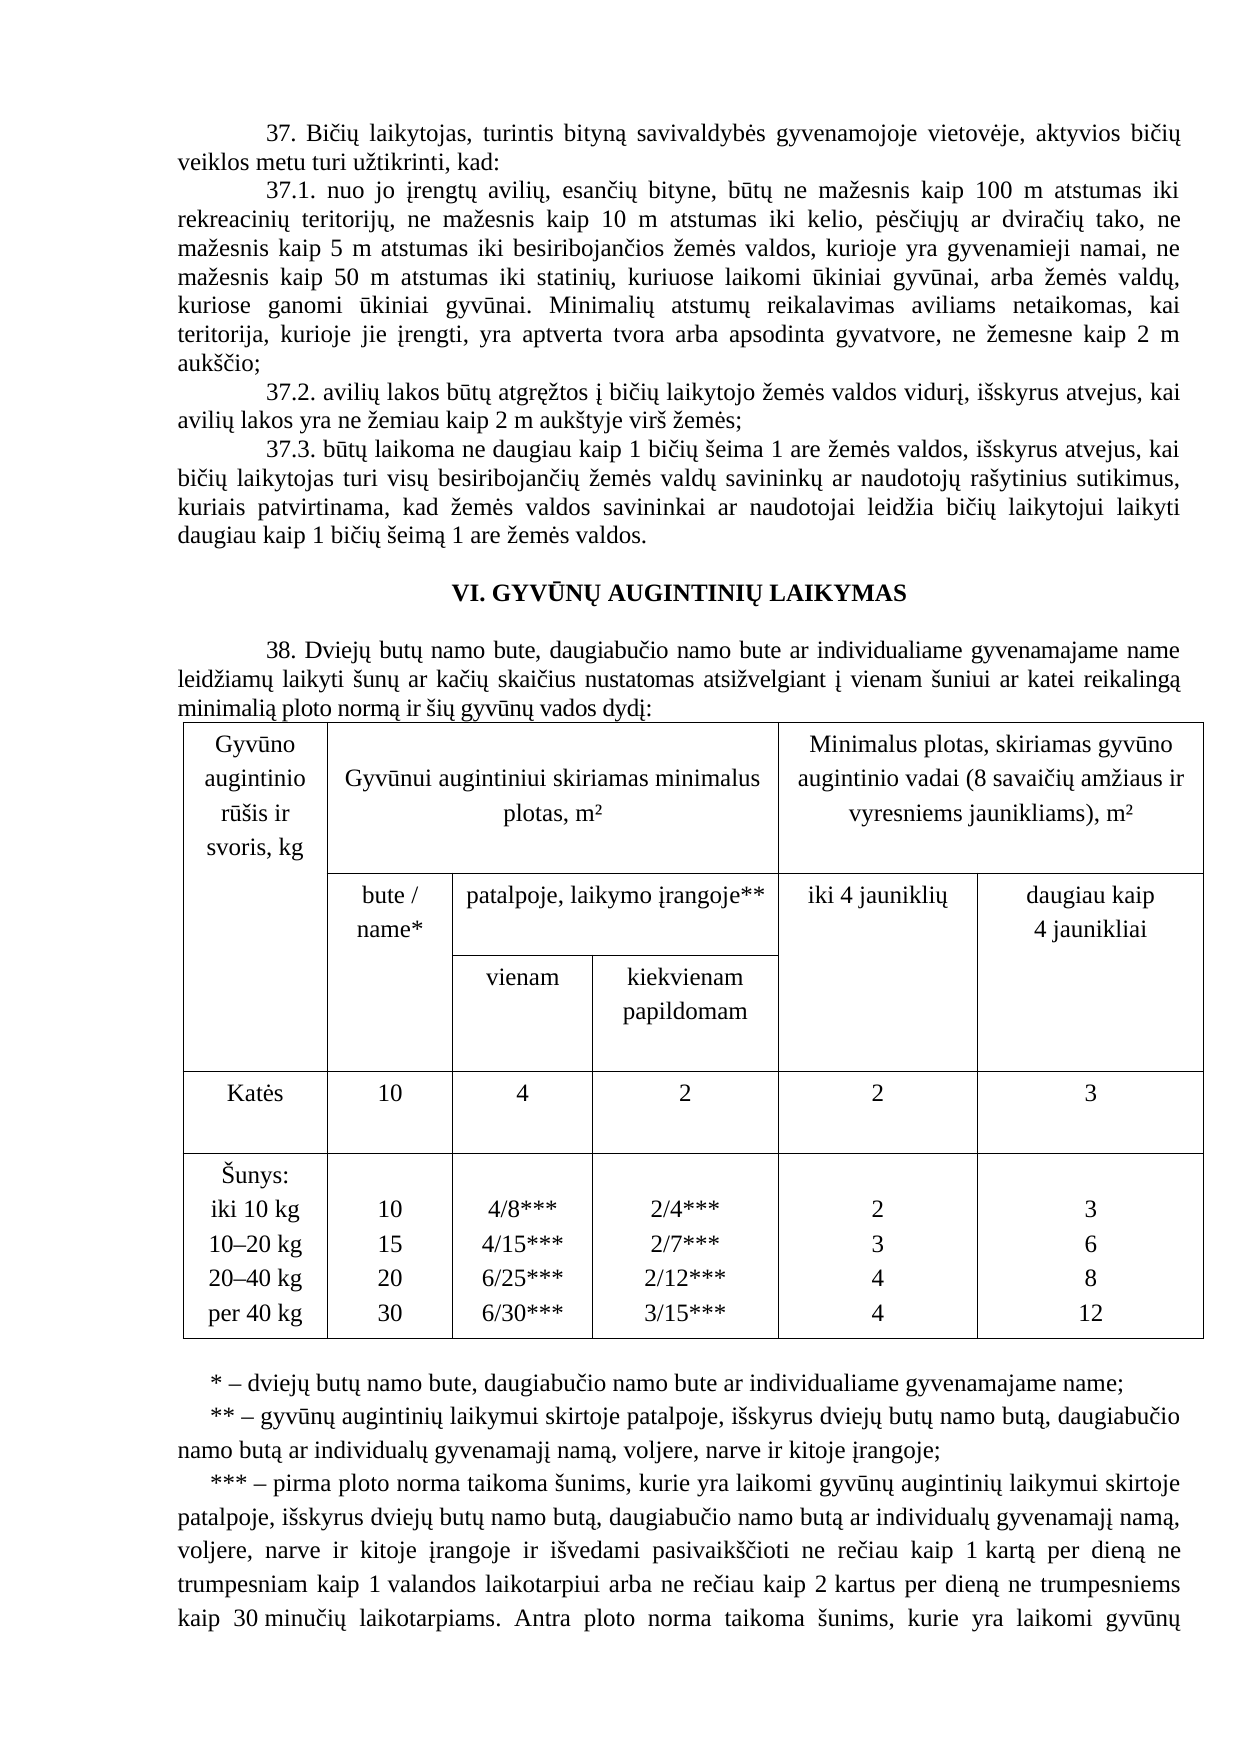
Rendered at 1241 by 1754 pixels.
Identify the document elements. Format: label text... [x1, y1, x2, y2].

table_header Minimalus plotas, skiriamas gyvūno augintinio vadai (8 savaičių amžiaus ir vyresniems jaunikliams), m² [779, 723, 1203, 873]
table_cell 2 [779, 1072, 977, 1153]
table_cell 10 [328, 1072, 452, 1153]
text 37.3. būtų laikoma ne daugiau kaip 1 bičių šeima 1 are žemės valdos, išskyrus atvejus, kai bičių laikytojas turi visų besiribojančių žemės valdų savininkų ar naudotojų rašytinius sutikimus, kuriais patvirtinama, kad žemės valdos savininkai ar naudotojai leidžia bičių laikytojui laikyti daugiau kaip 1 bičių šeimą 1 are žemės valdos. [177, 434, 1181, 549]
table_cell daugiau kaip 4 jaunikliai [978, 874, 1203, 1071]
table_header Gyvūnui augintiniui skiriamas minimalus plotas, m² [328, 723, 778, 873]
table_cell vienam [453, 956, 592, 1071]
table_cell 10 15 20 30 [328, 1154, 452, 1338]
text *** – pirma ploto norma taikoma šunims, kurie yra laikomi gyvūnų augintinių laikymui skirtoje patalpoje, išskyrus dviejų butų namo butą, daugiabučio namo butą ar individualų gyvenamajį namą, voljere, narve ir kitoje įrangoje ir išvedami pasivaikščioti ne rečiau kaip 1 kartą per dieną ne trumpesniam kaip 1 valandos laikotarpiui arba ne rečiau kaip 2 kartus per dieną ne trumpesniems kaip 30 minučių laikotarpiams. Antra ploto norma taikoma šunims, kurie yra laikomi gyvūnų [177, 1468, 1181, 1631]
table_cell iki 4 jauniklių [779, 874, 977, 1071]
text VI. GYVŪNŲ AUGINTINIŲ LAIKYMAS [177, 578, 1181, 607]
table_cell Šunys: iki 10 kg 10–20 kg 20–40 kg per 40 kg [184, 1154, 327, 1338]
text 37. Bičių laikytojas, turintis bityną savivaldybės gyvenamojoje vietovėje, aktyvios bičių veiklos metu turi užtikrinti, kad: [177, 118, 1181, 176]
table_cell 4 [453, 1072, 592, 1153]
text * – dviejų butų namo bute, daugiabučio namo bute ar individualiame gyvenamajame name; [177, 1368, 1181, 1397]
text 37.2. avilių lakos būtų atgręžtos į bičių laikytojo žemės valdos vidurį, išskyrus atvejus, kai avilių lakos yra ne žemiau kaip 2 m aukštyje virš žemės; [177, 377, 1181, 434]
table_cell bute / name* [328, 874, 452, 1071]
table_header Gyvūno augintinio rūšis ir svoris, kg [184, 723, 327, 1071]
text ** – gyvūnų augintinių laikymui skirtoje patalpoje, išskyrus dviejų butų namo butą, daugiabučio namo butą ar individualų gyvenamajį namą, voljere, narve ir kitoje įrangoje; [177, 1401, 1181, 1464]
table_cell kiekvienam papildomam [593, 956, 778, 1071]
table_cell 2/4*** 2/7*** 2/12*** 3/15*** [593, 1154, 778, 1338]
table_cell 3 6 8 12 [978, 1154, 1203, 1338]
table_cell 2 [593, 1072, 778, 1153]
text 38. Dviejų butų namo bute, daugiabučio namo bute ar individualiame gyvenamajame name leidžiamų laikyti šunų ar kačių skaičius nustatomas atsižvelgiant į vienam šuniui ar katei reikalingą minimalią ploto normą ir šių gyvūnų vados dydį: [177, 636, 1181, 722]
table_cell 4/8*** 4/15*** 6/25*** 6/30*** [453, 1154, 592, 1338]
table_cell 2 3 4 4 [779, 1154, 977, 1338]
table_cell 3 [978, 1072, 1203, 1153]
table_cell Katės [184, 1072, 327, 1153]
table_cell patalpoje, laikymo įrangoje** [453, 874, 778, 954]
text 37.1. nuo jo įrengtų avilių, esančių bityne, būtų ne mažesnis kaip 100 m atstumas iki rekreacinių teritorijų, ne mažesnis kaip 10 m atstumas iki kelio, pėsčiųjų ar dviračių tako, ne mažesnis kaip 5 m atstumas iki besiribojančios žemės valdos, kurioje yra gyvenamieji namai, ne mažesnis kaip 50 m atstumas iki statinių, kuriuose laikomi ūkiniai gyvūnai, arba žemės valdų, kuriose ganomi ūkiniai gyvūnai. Minimalių atstumų reikalavimas aviliams netaikomas, kai teritorija, kurioje jie įrengti, yra aptverta tvora arba apsodinta gyvatvore, ne žemesne kaip 2 m aukščio; [177, 176, 1181, 377]
